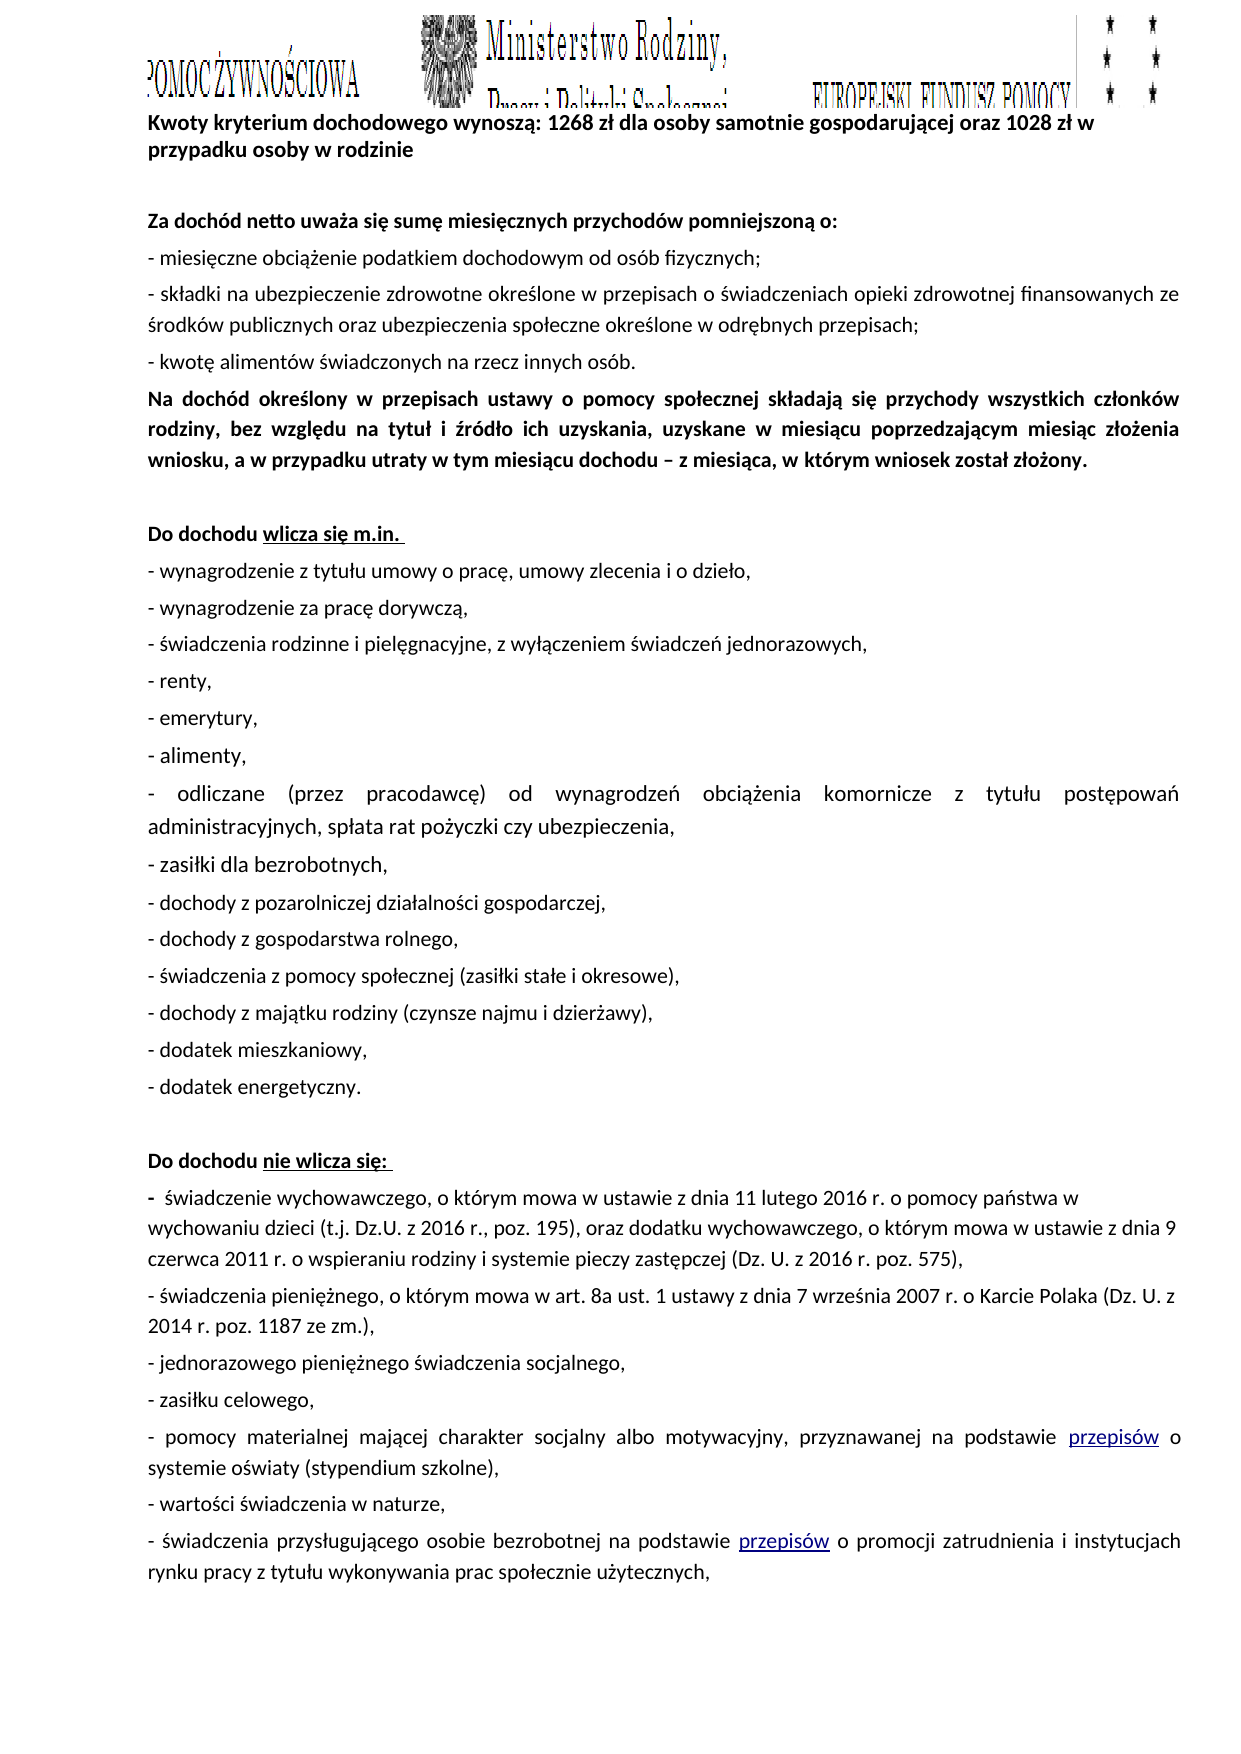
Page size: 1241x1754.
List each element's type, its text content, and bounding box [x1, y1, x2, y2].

text - świadczenia z pomocy społecznej (zasiłki stałe i okresowe), [148, 962, 1181, 989]
text - wynagrodzenie z tytułu umowy o pracę, umowy zlecenia i o dzieło, [148, 557, 1181, 583]
text - zasiłki dla bezrobotnych, [148, 850, 1181, 878]
text - świadczenie wychowawczego, o którym mowa w ustawie z dnia 11 lutego 2016 r. o pomocy państwa w wychowaniu dzieci (t.j. Dz.U. z 2016 r., poz. 195), oraz dodatku wychowawczego, o którym mowa w ustawie z dnia 9 czerwca 2011 r. o wspieraniu rodziny i systemie pieczy zastępczej (Dz. U. z 2016 r. poz. 575), [148, 1184, 1181, 1272]
text Kwoty kryterium dochodowego wynoszą: 1268 zł dla osoby samotnie gospodarującej oraz 1028 zł w przypadku osoby w rodzinie [148, 108, 1181, 164]
text - wartości świadczenia w naturze, [148, 1491, 1181, 1517]
text - pomocy materialnej mającej charakter socjalny albo motywacyjny, przyznawanej na podstawie przepisów o systemie oświaty (stypendium szkolne), [148, 1423, 1181, 1480]
text - renty, [148, 667, 1181, 694]
text Za dochód netto uważa się sumę miesięcznych przychodów pomniejszoną o: [148, 207, 1181, 233]
text - dodatek mieszkaniowy, [148, 1036, 1181, 1063]
text - kwotę alimentów świadczonych na rzecz innych osób. [148, 348, 1181, 375]
text - odliczane (przez pracodawcę) od wynagrodzeń obciążenia komornicze z tytułu postępowań administracyjnych, spłata rat pożyczki czy ubezpieczenia, [148, 779, 1181, 840]
text - świadczenia pieniężnego, o którym mowa w art. 8a ust. 1 ustawy z dnia 7 września 2007 r. o Karcie Polaka (Dz. U. z 2014 r. poz. 1187 ze zm.), [148, 1282, 1181, 1339]
text - wynagrodzenie za pracę dorywczą, [148, 594, 1181, 620]
text - składki na ubezpieczenie zdrowotne określone w przepisach o świadczeniach opieki zdrowotnej finansowanych ze środków publicznych oraz ubezpieczenia społeczne określone w odrębnych przepisach; [148, 281, 1181, 338]
text - emerytury, [148, 704, 1181, 731]
text - alimenty, [148, 741, 1181, 769]
text Do dochodu wlicza się m.in. [148, 520, 1181, 547]
text - jednorazowego pieniężnego świadczenia socjalnego, [148, 1349, 1181, 1376]
text - miesięczne obciążenie podatkiem dochodowym od osób fizycznych; [148, 244, 1181, 270]
text - świadczenia rodzinne i pielęgnacyjne, z wyłączeniem świadczeń jednorazowych, [148, 631, 1181, 657]
text Na dochód określony w przepisach ustawy o pomocy społecznej składają się przychody wszystkich członków rodziny, bez względu na tytuł i źródło ich uzyskania, uzyskane w miesiącu poprzedzającym miesiąc złożenia wniosku, a w przypadku utraty w tym miesiącu dochodu – z miesiąca, w którym wniosek został złożony. [148, 385, 1181, 473]
text - dochody z gospodarstwa rolnego, [148, 926, 1181, 952]
text - zasiłku celowego, [148, 1386, 1181, 1413]
text - dochody z pozarolniczej działalności gospodarczej, [148, 889, 1181, 915]
text - świadczenia przysługującego osobie bezrobotnej na podstawie przepisów o promocji zatrudnienia i instytucjach rynku pracy z tytułu wykonywania prac społecznie użytecznych, [148, 1527, 1181, 1585]
text - dodatek energetyczny. [148, 1073, 1181, 1100]
text Do dochodu nie wlicza się: [148, 1147, 1181, 1173]
picture [147, 15, 1182, 108]
text - dochody z majątku rodziny (czynsze najmu i dzierżawy), [148, 999, 1181, 1026]
